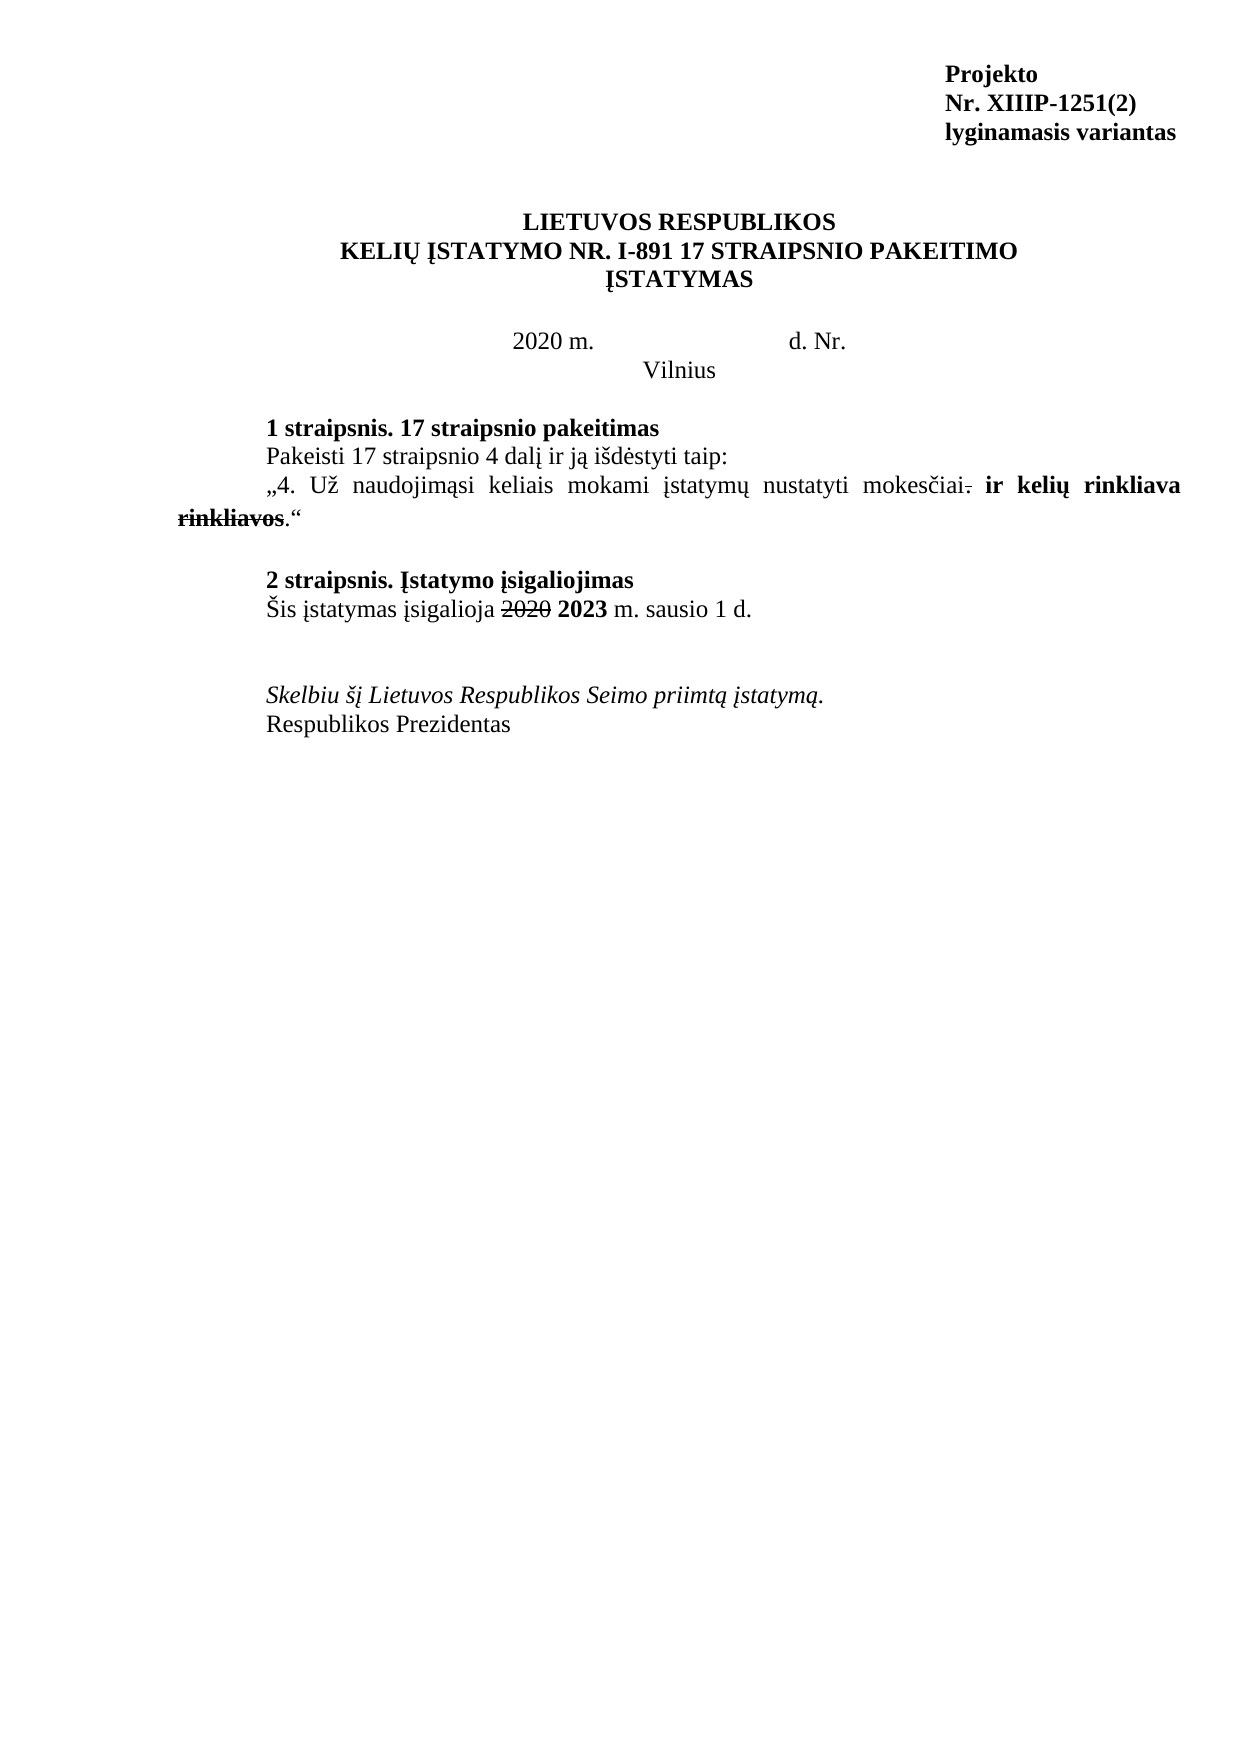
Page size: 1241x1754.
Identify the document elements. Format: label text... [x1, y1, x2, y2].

text Projekto [945, 59, 1181, 88]
text 2 straipsnis. Įstatymo įsigaliojimas [177, 565, 1181, 594]
text KELIŲ ĮSTATYMO NR. I-891 17 STRAIPSNIO PAKEITIMO [177, 236, 1181, 264]
text ĮSTATYMAS [177, 264, 1181, 293]
text 1 straipsnis. 17 straipsnio pakeitimas [177, 413, 1181, 441]
text „4. Už naudojimąsi keliais mokami įstatymų nustatyti mokesčiai. ir kelių rinkliava rinkliavos.“ [177, 470, 1181, 532]
text Nr. XIIIP-1251(2) [945, 88, 1181, 117]
text Respublikos Prezidentas [266, 709, 1181, 737]
text 2020 m. d. Nr. [177, 326, 1181, 355]
text Pakeisti 17 straipsnio 4 dalį ir ją išdėstyti taip: [177, 441, 1181, 470]
text Šis įstatymas įsigalioja 2020 2023 m. sausio 1 d. [177, 594, 1181, 622]
text lyginamasis variantas [945, 117, 1181, 145]
text Skelbiu šį Lietuvos Respublikos Seimo priimtą įstatymą. [177, 680, 1181, 709]
text LIETUVOS RESPUBLIKOS [177, 207, 1181, 236]
text Vilnius [177, 355, 1181, 384]
